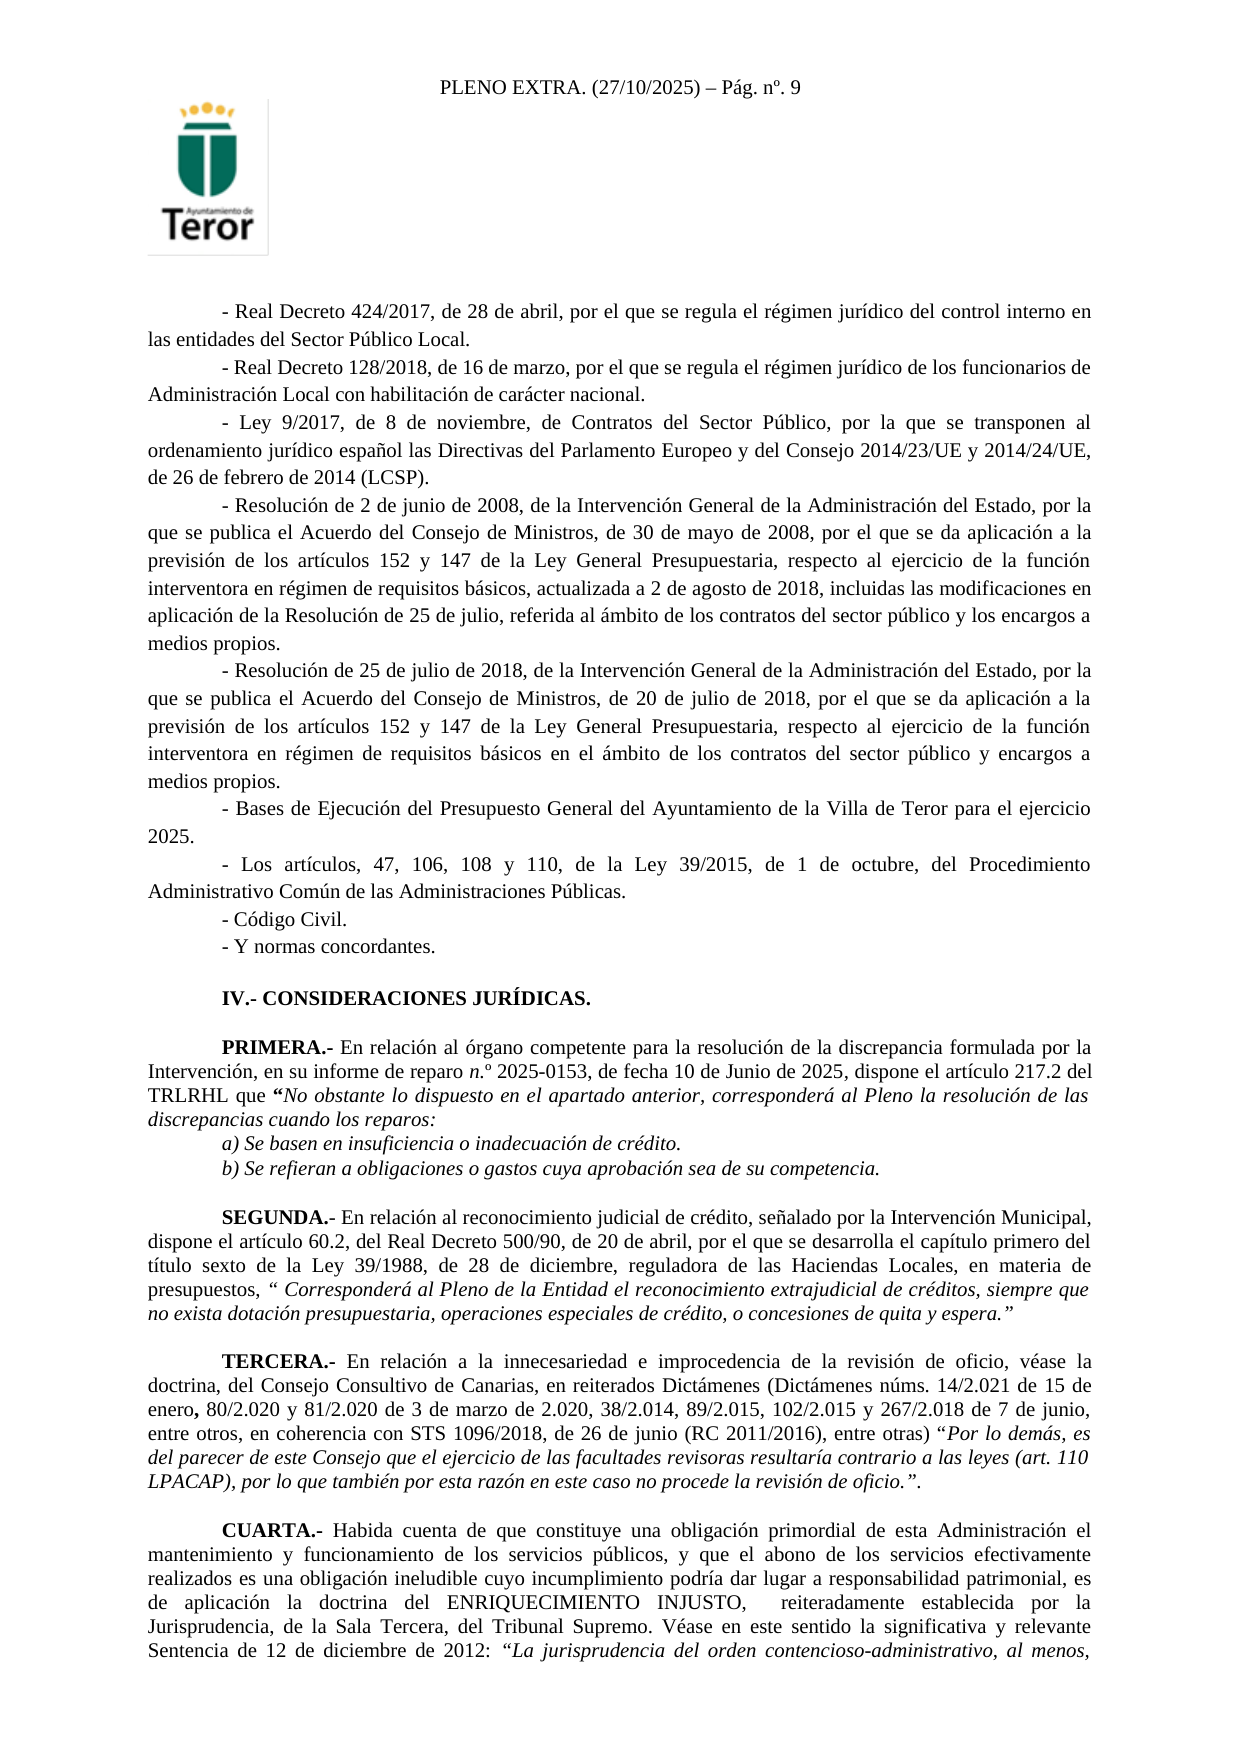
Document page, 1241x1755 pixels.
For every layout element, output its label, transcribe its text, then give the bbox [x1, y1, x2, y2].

text - Resolución de 25 de julio de 2018, de la Intervención General de la Administración del Estado, por la que se publica el Acuerdo del Consejo de Ministros, de 20 de julio de 2018, por el que se da aplicación a la previsión de los artículos 152 y 147 de la Ley General Presupuestaria, respecto al ejercicio de la función interventora en régimen de requisitos básicos en el ámbito de los contratos del sector público y encargos a medios propios. [148, 658, 1093, 793]
text - Ley 9/2017, de 8 de noviembre, de Contratos del Sector Público, por la que se transponen al ordenamiento jurídico español las Directivas del Parlamento Europeo y del Consejo 2014/23/UE y 2014/24/UE, de 26 de febrero de 2014 (LCSP). [148, 410, 1093, 489]
text IV.- CONSIDERACIONES JURÍDICAS. [148, 986, 1093, 1010]
text - Resolución de 2 de junio de 2008, de la Intervención General de la Administración del Estado, por la que se publica el Acuerdo del Consejo de Ministros, de 30 de mayo de 2008, por el que se da aplicación a la previsión de los artículos 152 y 147 de la Ley General Presupuestaria, respecto al ejercicio de la función interventora en régimen de requisitos básicos, actualizada a 2 de agosto de 2018, incluidas las modificaciones en aplicación de la Resolución de 25 de julio, referida al ámbito de los contratos del sector público y los encargos a medios propios. [148, 493, 1093, 655]
text CUARTA.- Habida cuenta de que constituye una obligación primordial de esta Administración el mantenimiento y funcionamiento de los servicios públicos, y que el abono de los servicios efectivamente realizados es una obligación ineludible cuyo incumplimiento podría dar lugar a responsabilidad patrimonial, es de aplicación la doctrina del ENRIQUECIMIENTO INJUSTO, reiteradamente establecida por la Jurisprudencia, de la Sala Tercera, del Tribunal Supremo. Véase en este sentido la significativa y relevante Sentencia de 12 de diciembre de 2012: “La jurisprudencia del orden contencioso-administrativo, al menos, [148, 1517, 1093, 1662]
text a) Se basen en insuficiencia o inadecuación de crédito. [148, 1131, 1093, 1155]
text - Real Decreto 424/2017, de 28 de abril, por el que se regula el régimen jurídico del control interno en las entidades del Sector Público Local. [148, 299, 1093, 351]
text b) Se refieran a obligaciones o gastos cuya aprobación sea de su competencia. [148, 1156, 1093, 1180]
text - Código Civil. [148, 907, 1093, 931]
text - Real Decreto 128/2018, de 16 de marzo, por el que se regula el régimen jurídico de los funcionarios de Administración Local con habilitación de carácter nacional. [148, 355, 1093, 406]
text PRIMERA.- En relación al órgano competente para la resolución de la discrepancia formulada por la Intervención, en su informe de reparo n.º 2025-0153, de fecha 10 de Junio de 2025, dispone el artículo 217.2 del TRLRHL que “No obstante lo dispuesto en el apartado anterior, corresponderá al Pleno la resolución de las discrepancias cuando los reparos: [148, 1034, 1093, 1131]
text - Bases de Ejecución del Presupuesto General del Ayuntamiento de la Villa de Teror para el ejercicio 2025. [148, 796, 1093, 848]
text - Y normas concordantes. [148, 934, 1093, 958]
text SEGUNDA.- En relación al reconocimiento judicial de crédito, señalado por la Intervención Municipal, dispone el artículo 60.2, del Real Decreto 500/90, de 20 de abril, por el que se desarrolla el capítulo primero del título sexto de la Ley 39/1988, de 28 de diciembre, reguladora de las Haciendas Locales, en materia de presupuestos, “ Corresponderá al Pleno de la Entidad el reconocimiento extrajudicial de créditos, siempre que no exista dotación presupuestaria, operaciones especiales de crédito, o concesiones de quita y espera.” [148, 1205, 1093, 1325]
text - Los artículos, 47, 106, 108 y 110, de la Ley 39/2015, de 1 de octubre, del Procedimiento Administrativo Común de las Administraciones Públicas. [148, 852, 1093, 903]
text TERCERA.- En relación a la innecesariedad e improcedencia de la revisión de oficio, véase la doctrina, del Consejo Consultivo de Canarias, en reiterados Dictámenes (Dictámenes núms. 14/2.021 de 15 de enero, 80/2.020 y 81/2.020 de 3 de marzo de 2.020, 38/2.014, 89/2.015, 102/2.015 y 267/2.018 de 7 de junio, entre otros, en coherencia con STS 1096/2018, de 26 de junio (RC 2011/2016), entre otras) “Por lo demás, es del parecer de este Consejo que el ejercicio de las facultades revisoras resultaría contrario a las leyes (art. 110 LPACAP), por lo que también por esta razón en este caso no procede la revisión de oficio.”. [148, 1349, 1093, 1493]
